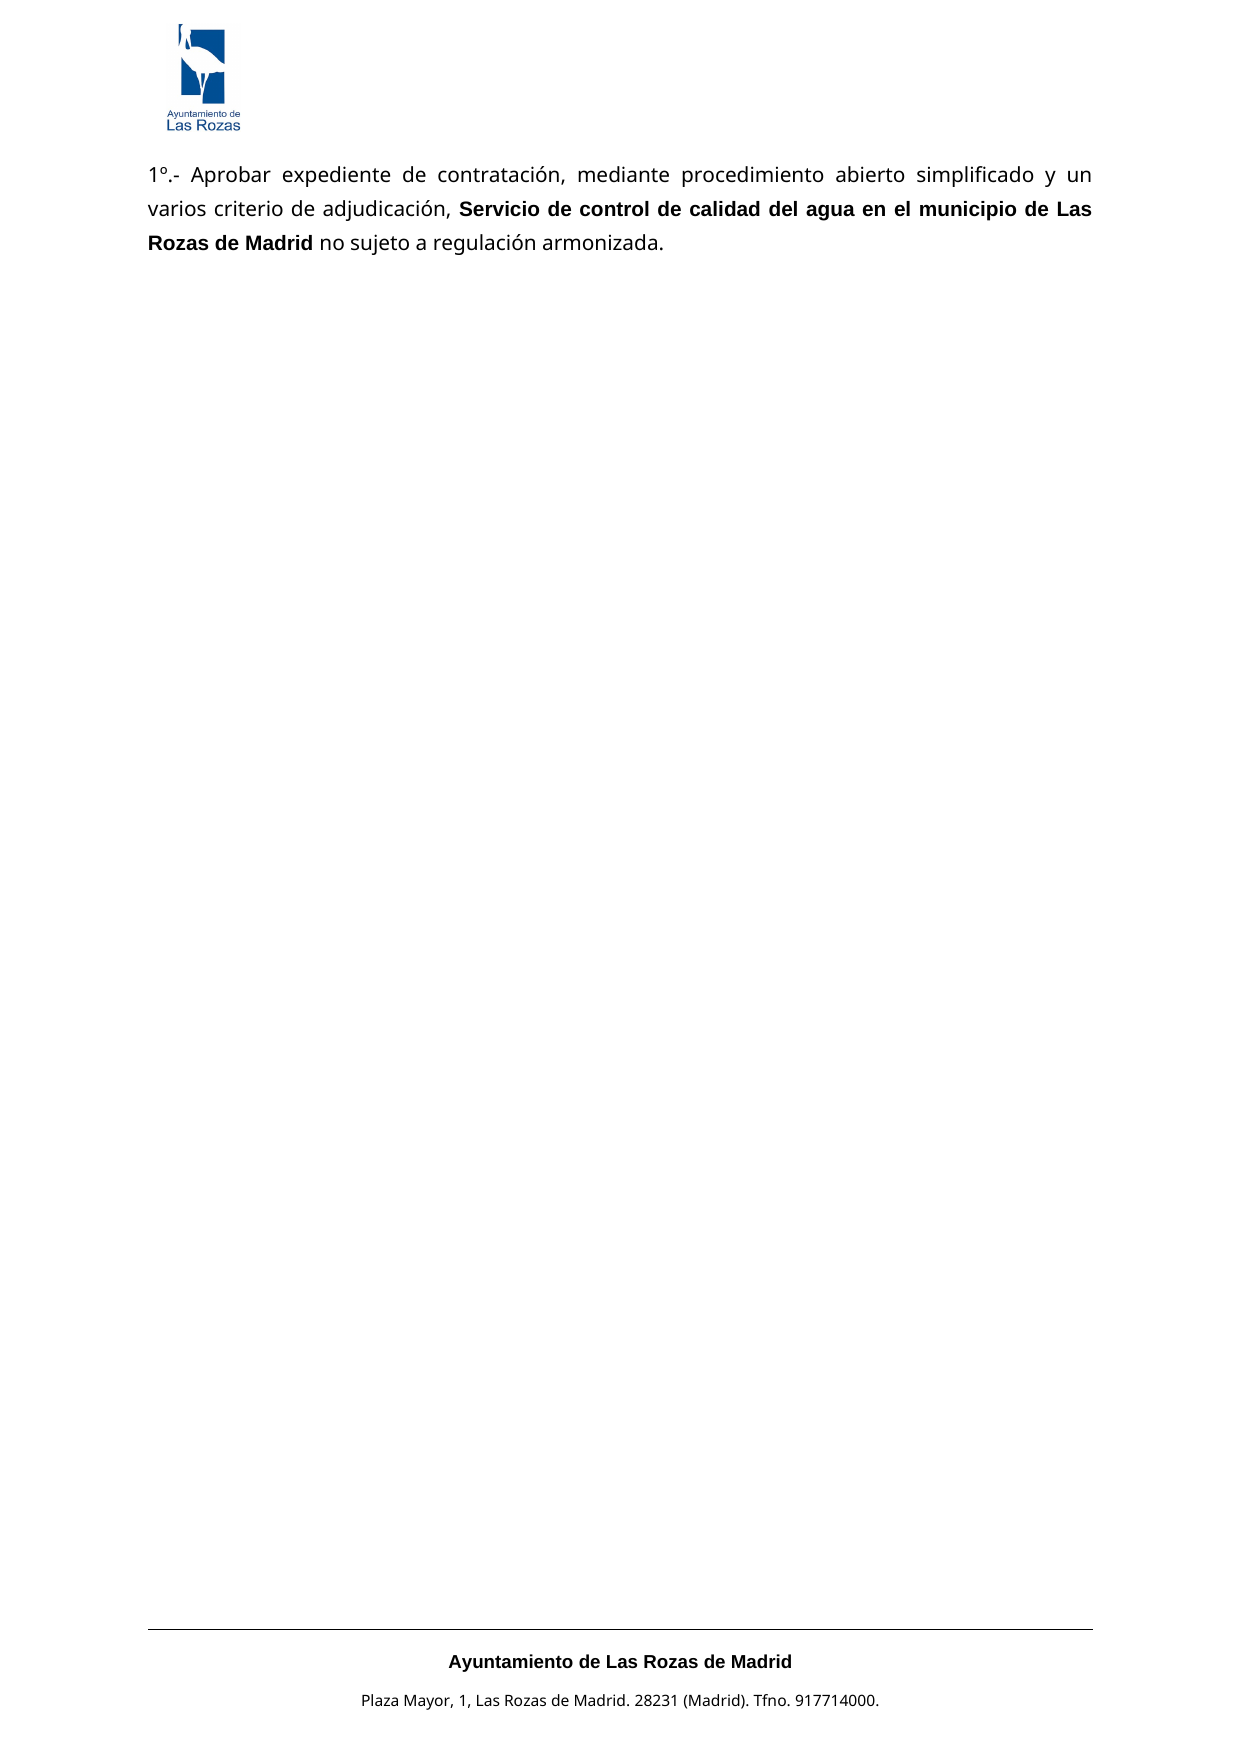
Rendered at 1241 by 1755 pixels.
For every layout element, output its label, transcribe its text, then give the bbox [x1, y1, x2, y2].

text 1º.- Aprobar expediente de contratación, mediante procedimiento abierto simplificado y un varios criterio de adjudicación, Servicio de control de calidad del agua en el municipio de Las Rozas de Madrid no sujeto a regulación armonizada. [148, 160, 1093, 257]
